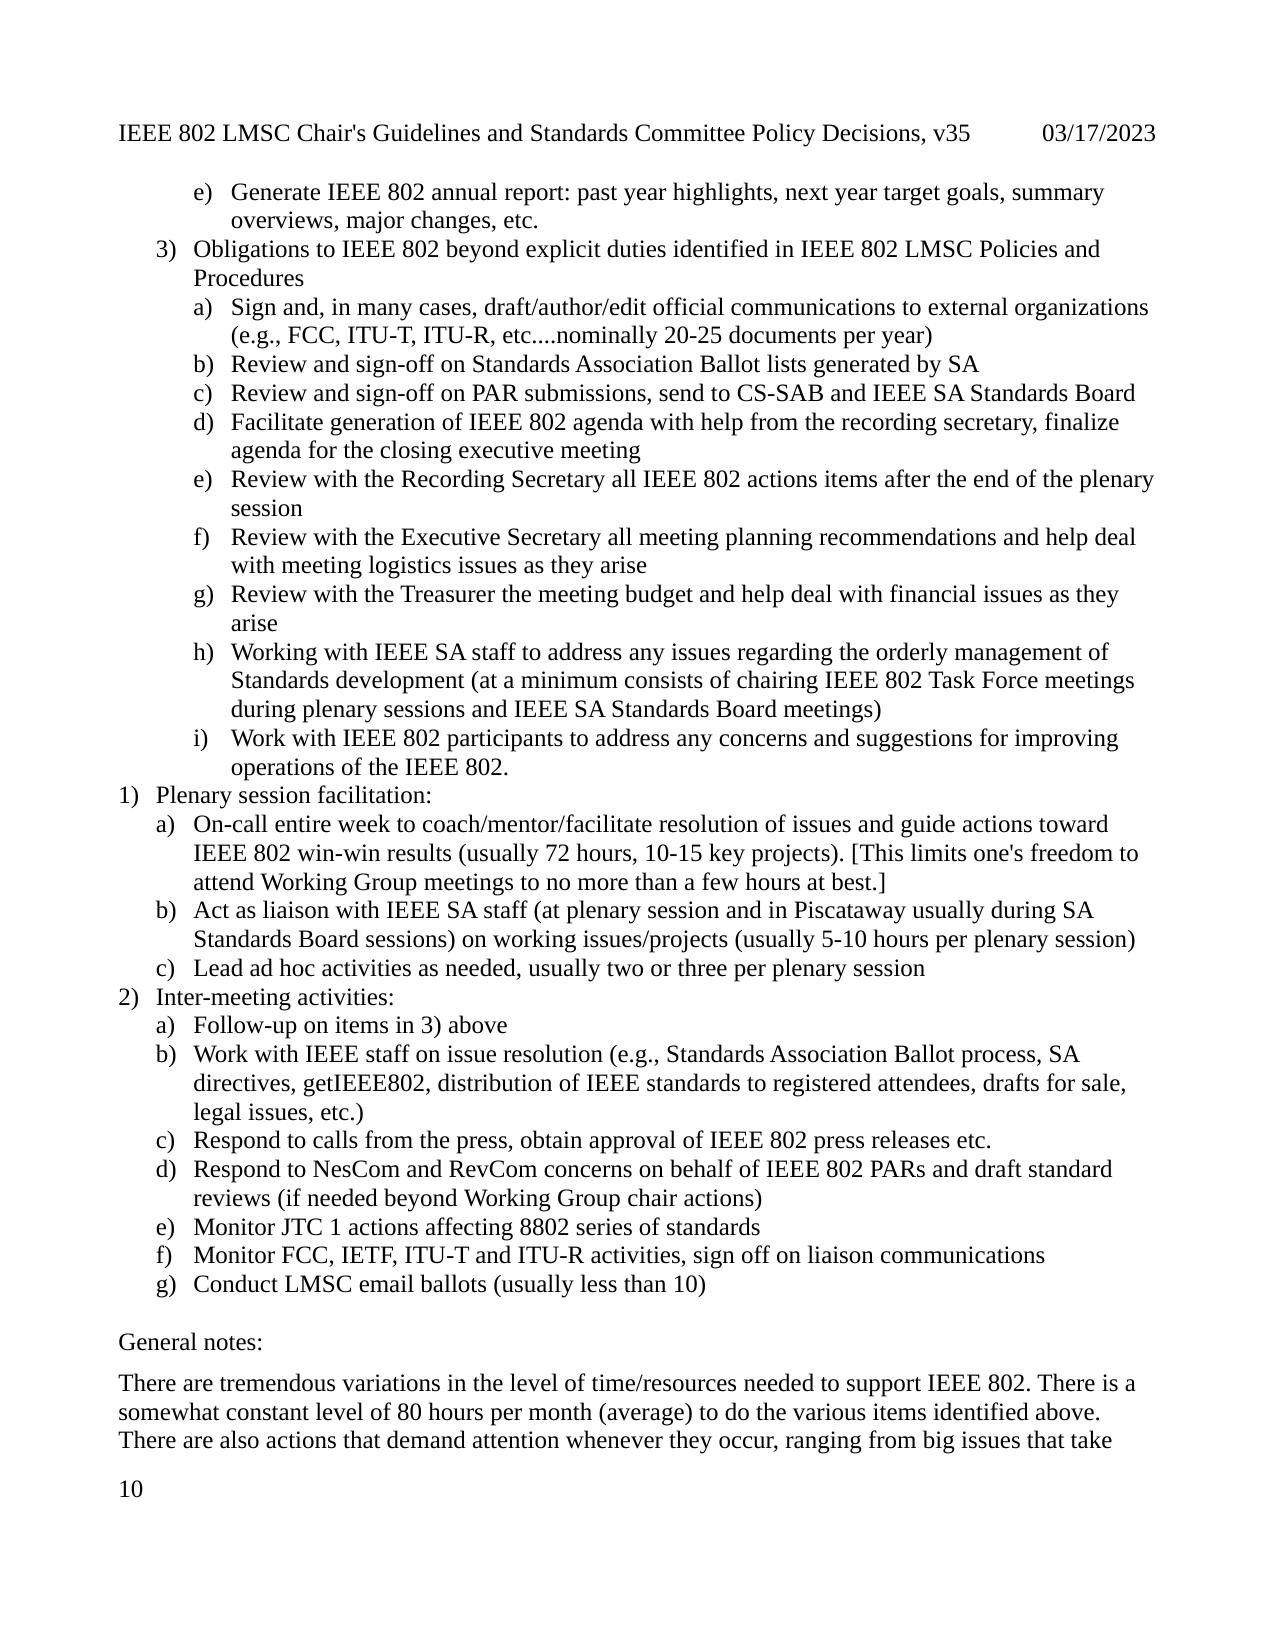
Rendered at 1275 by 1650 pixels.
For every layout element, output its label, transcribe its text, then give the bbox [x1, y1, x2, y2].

list Plenary session facilitation: [118, 781, 1157, 809]
list Work with IEEE staff on issue resolution (e.g., Standards Association Ballot process, SA directives, getIEEE802, distribution of IEEE standards to registered attendees, drafts for sale, legal issues, etc.) [156, 1039, 1157, 1126]
list Inter-meeting activities: [118, 982, 1157, 1011]
list Monitor JTC 1 actions affecting 8802 series of standards [156, 1212, 1157, 1241]
list Act as liaison with IEEE SA staff (at plenary session and in Piscataway usually during SA Standards Board sessions) on working issues/projects (usually 5-10 hours per plenary session) [156, 896, 1157, 953]
list Respond to calls from the press, obtain approval of IEEE 802 press releases etc. [156, 1126, 1157, 1154]
list Review and sign-off on Standards Association Ballot lists generated by SA [193, 349, 1157, 378]
list Review and sign-off on PAR submissions, send to CS-SAB and IEEE SA Standards Board [193, 378, 1157, 407]
list Follow-up on items in 3) above [156, 1011, 1157, 1039]
list Respond to NesCom and RevCom concerns on behalf of IEEE 802 PARs and draft standard reviews (if needed beyond Working Group chair actions) [156, 1154, 1157, 1212]
list Sign and, in many cases, draft/author/edit official communications to external organizations (e.g., FCC, ITU-T, ITU-R, etc....nominally 20-25 documents per year) [193, 292, 1157, 349]
list Work with IEEE 802 participants to address any concerns and suggestions for improving operations of the IEEE 802. [193, 723, 1157, 781]
list Lead ad hoc activities as needed, usually two or three per plenary session [156, 953, 1157, 982]
text There are tremendous variations in the level of time/resources needed to support IEEE 802. There is a somewhat constant level of 80 hours per month (average) to do the various items identified above. There are also actions that demand attention whenever they occur, ranging from big issues that take [118, 1368, 1157, 1454]
text General notes: [118, 1327, 1157, 1356]
list Monitor FCC, IETF, ITU-T and ITU-R activities, sign off on liaison communications [156, 1241, 1157, 1269]
list Obligations to IEEE 802 beyond explicit duties identified in IEEE 802 LMSC Policies and Procedures [156, 234, 1157, 292]
list Review with the Executive Secretary all meeting planning recommendations and help deal with meeting logistics issues as they arise [193, 522, 1157, 579]
list Facilitate generation of IEEE 802 agenda with help from the recording secretary, finalize agenda for the closing executive meeting [193, 407, 1157, 464]
list Working with IEEE SA staff to address any issues regarding the orderly management of Standards development (at a minimum consists of chairing IEEE 802 Task Force meetings during plenary sessions and IEEE SA Standards Board meetings) [193, 637, 1157, 723]
list Generate IEEE 802 annual report: past year highlights, next year target goals, summary overviews, major changes, etc. [193, 177, 1157, 234]
list Conduct LMSC email ballots (usually less than 10) [156, 1269, 1157, 1327]
list On-call entire week to coach/mentor/facilitate resolution of issues and guide actions toward IEEE 802 win-win results (usually 72 hours, 10-15 key projects). [This limits one's freedom to attend Working Group meetings to no more than a few hours at best.] [156, 809, 1157, 896]
list Review with the Recording Secretary all IEEE 802 actions items after the end of the plenary session [193, 464, 1157, 522]
list Review with the Treasurer the meeting budget and help deal with financial issues as they arise [193, 579, 1157, 637]
